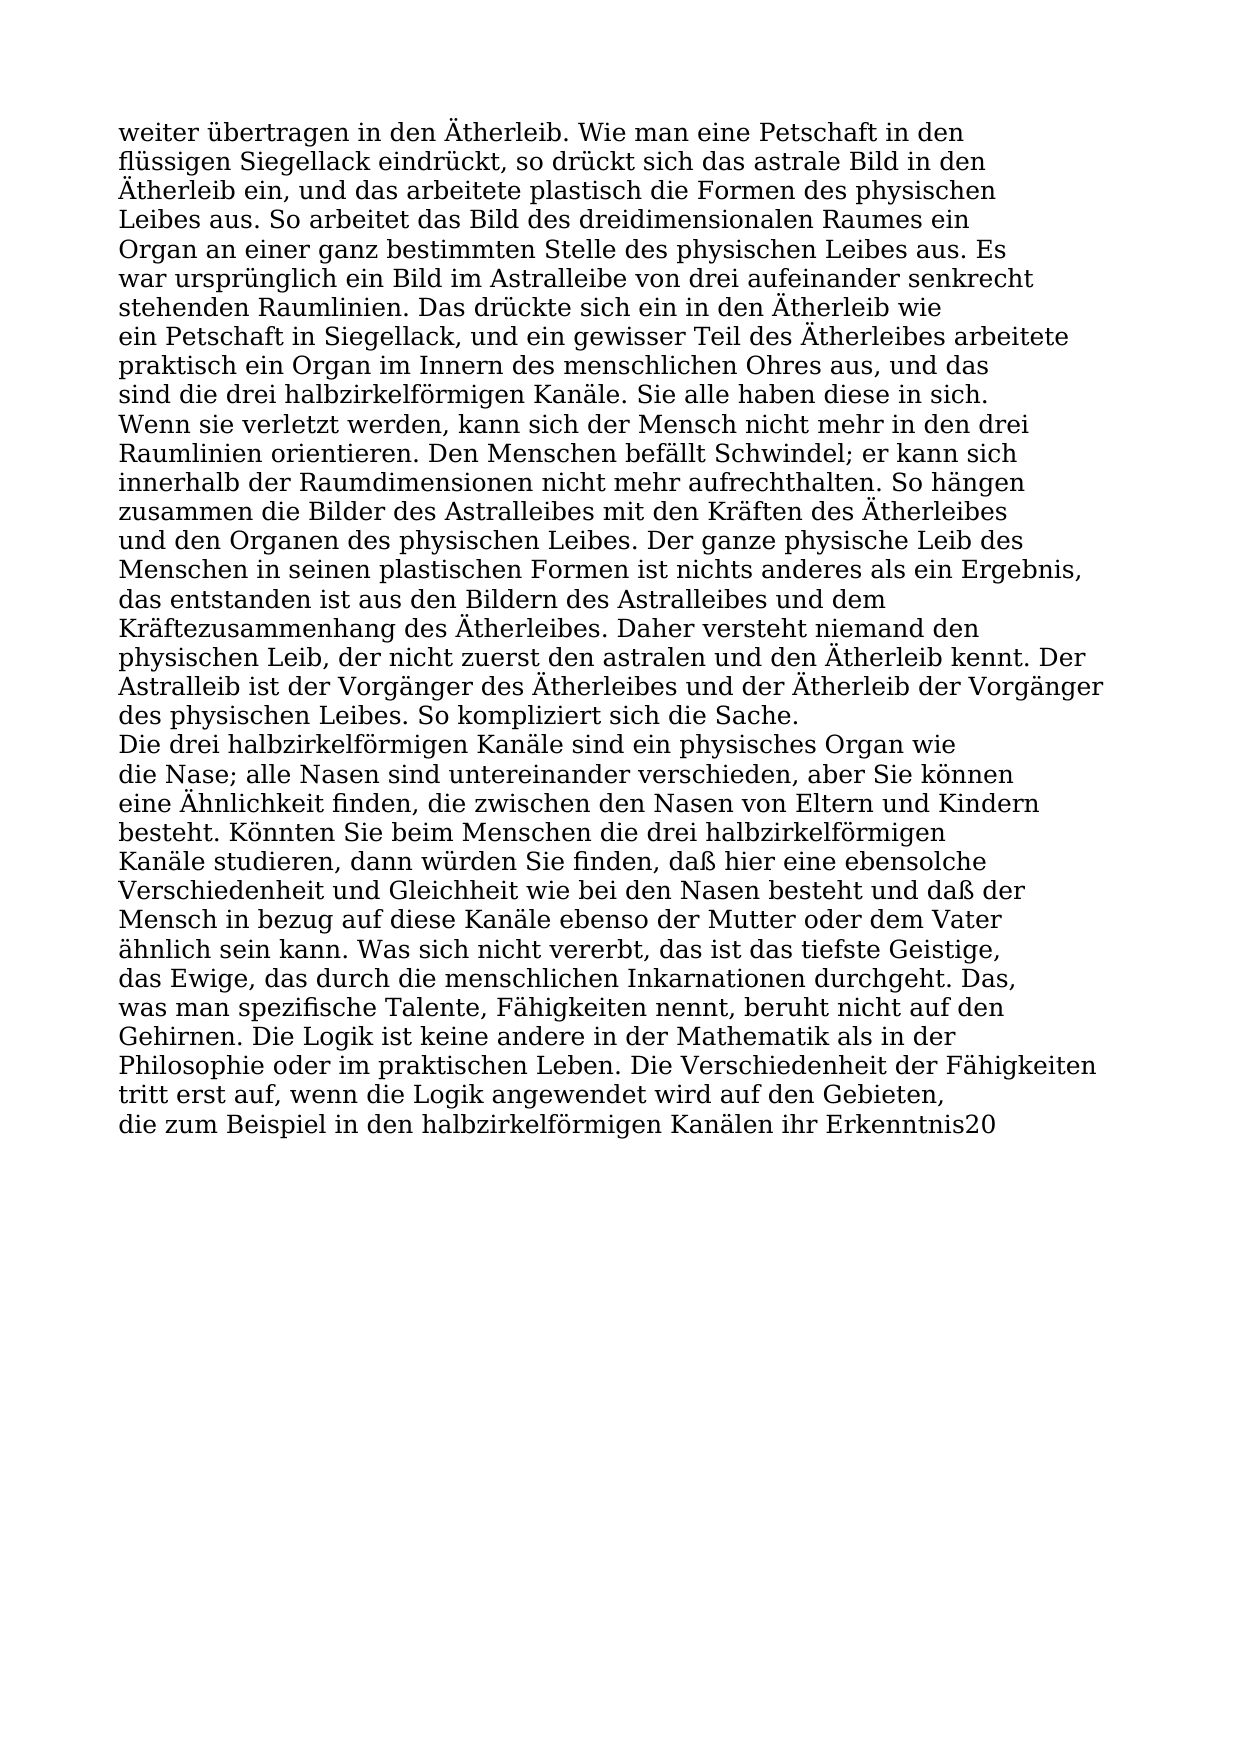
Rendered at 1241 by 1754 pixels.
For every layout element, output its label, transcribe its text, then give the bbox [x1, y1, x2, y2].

text die Nase; alle Nasen sind untereinander verschieden, aber Sie können [118, 760, 1122, 789]
text Organ an einer ganz bestimmten Stelle des physischen Leibes aus. Es [118, 235, 1122, 264]
text Leibes aus. So arbeitet das Bild des dreidimensionalen Raumes ein [118, 206, 1122, 235]
text Die drei halbzirkelförmigen Kanäle sind ein physisches Organ wie [118, 731, 1122, 760]
text ein Petschaft in Siegellack, und ein gewisser Teil des Ätherleibes arbeitete praktisch ein Organ im Innern des menschlichen Ohres aus, und das [118, 322, 1122, 381]
text Kanäle studieren, dann würden Sie finden, daß hier eine ebensolche [118, 847, 1122, 876]
text Verschiedenheit und Gleichheit wie bei den Nasen besteht und daß der [118, 876, 1122, 906]
text zusammen die Bilder des Astralleibes mit den Kräften des Ätherleibes [118, 497, 1122, 526]
text innerhalb der Raumdimensionen nicht mehr aufrechthalten. So hängen [118, 468, 1122, 497]
text weiter übertragen in den Ätherleib. Wie man eine Petschaft in den [118, 118, 1122, 147]
text ähnlich sein kann. Was sich nicht vererbt, das ist das tiefste Geistige, [118, 935, 1122, 964]
text die zum Beispiel in den halbzirkelförmigen Kanälen ihr Erkenntnis20 [118, 1110, 1122, 1139]
text was man spezifische Talente, Fähigkeiten nennt, beruht nicht auf den [118, 993, 1122, 1022]
text eine Ähnlichkeit finden, die zwischen den Nasen von Eltern und Kindern besteht. Könnten Sie beim Menschen die drei halbzirkelförmigen [118, 789, 1122, 847]
text das Ewige, das durch die menschlichen Inkarnationen durchgeht. Das, [118, 964, 1122, 993]
text Astralleib ist der Vorgänger des Ätherleibes und der Ätherleib der Vorgänger des physischen Leibes. So kompliziert sich die Sache. [118, 672, 1122, 731]
text Mensch in bezug auf diese Kanäle ebenso der Mutter oder dem Vater [118, 906, 1122, 935]
text Menschen in seinen plastischen Formen ist nichts anderes als ein Ergebnis, das entstanden ist aus den Bildern des Astralleibes und dem Kräftezusammenhang des Ätherleibes. Daher versteht niemand den physischen Leib, der nicht zuerst den astralen und den Ätherleib kennt. Der [118, 556, 1122, 672]
text Gehirnen. Die Logik ist keine andere in der Mathematik als in der [118, 1022, 1122, 1051]
text Philosophie oder im praktischen Leben. Die Verschiedenheit der Fähigkeiten tritt erst auf, wenn die Logik angewendet wird auf den Gebieten, [118, 1051, 1122, 1110]
text Ätherleib ein, und das arbeitete plastisch die Formen des physischen [118, 176, 1122, 206]
text war ursprünglich ein Bild im Astralleibe von drei aufeinander senkrecht stehenden Raumlinien. Das drückte sich ein in den Ätherleib wie [118, 264, 1122, 322]
text Raumlinien orientieren. Den Menschen befällt Schwindel; er kann sich [118, 439, 1122, 468]
text Wenn sie verletzt werden, kann sich der Mensch nicht mehr in den drei [118, 410, 1122, 439]
text und den Organen des physischen Leibes. Der ganze physische Leib des [118, 526, 1122, 556]
text flüssigen Siegellack eindrückt, so drückt sich das astrale Bild in den [118, 147, 1122, 176]
text sind die drei halbzirkelförmigen Kanäle. Sie alle haben diese in sich. [118, 381, 1122, 410]
